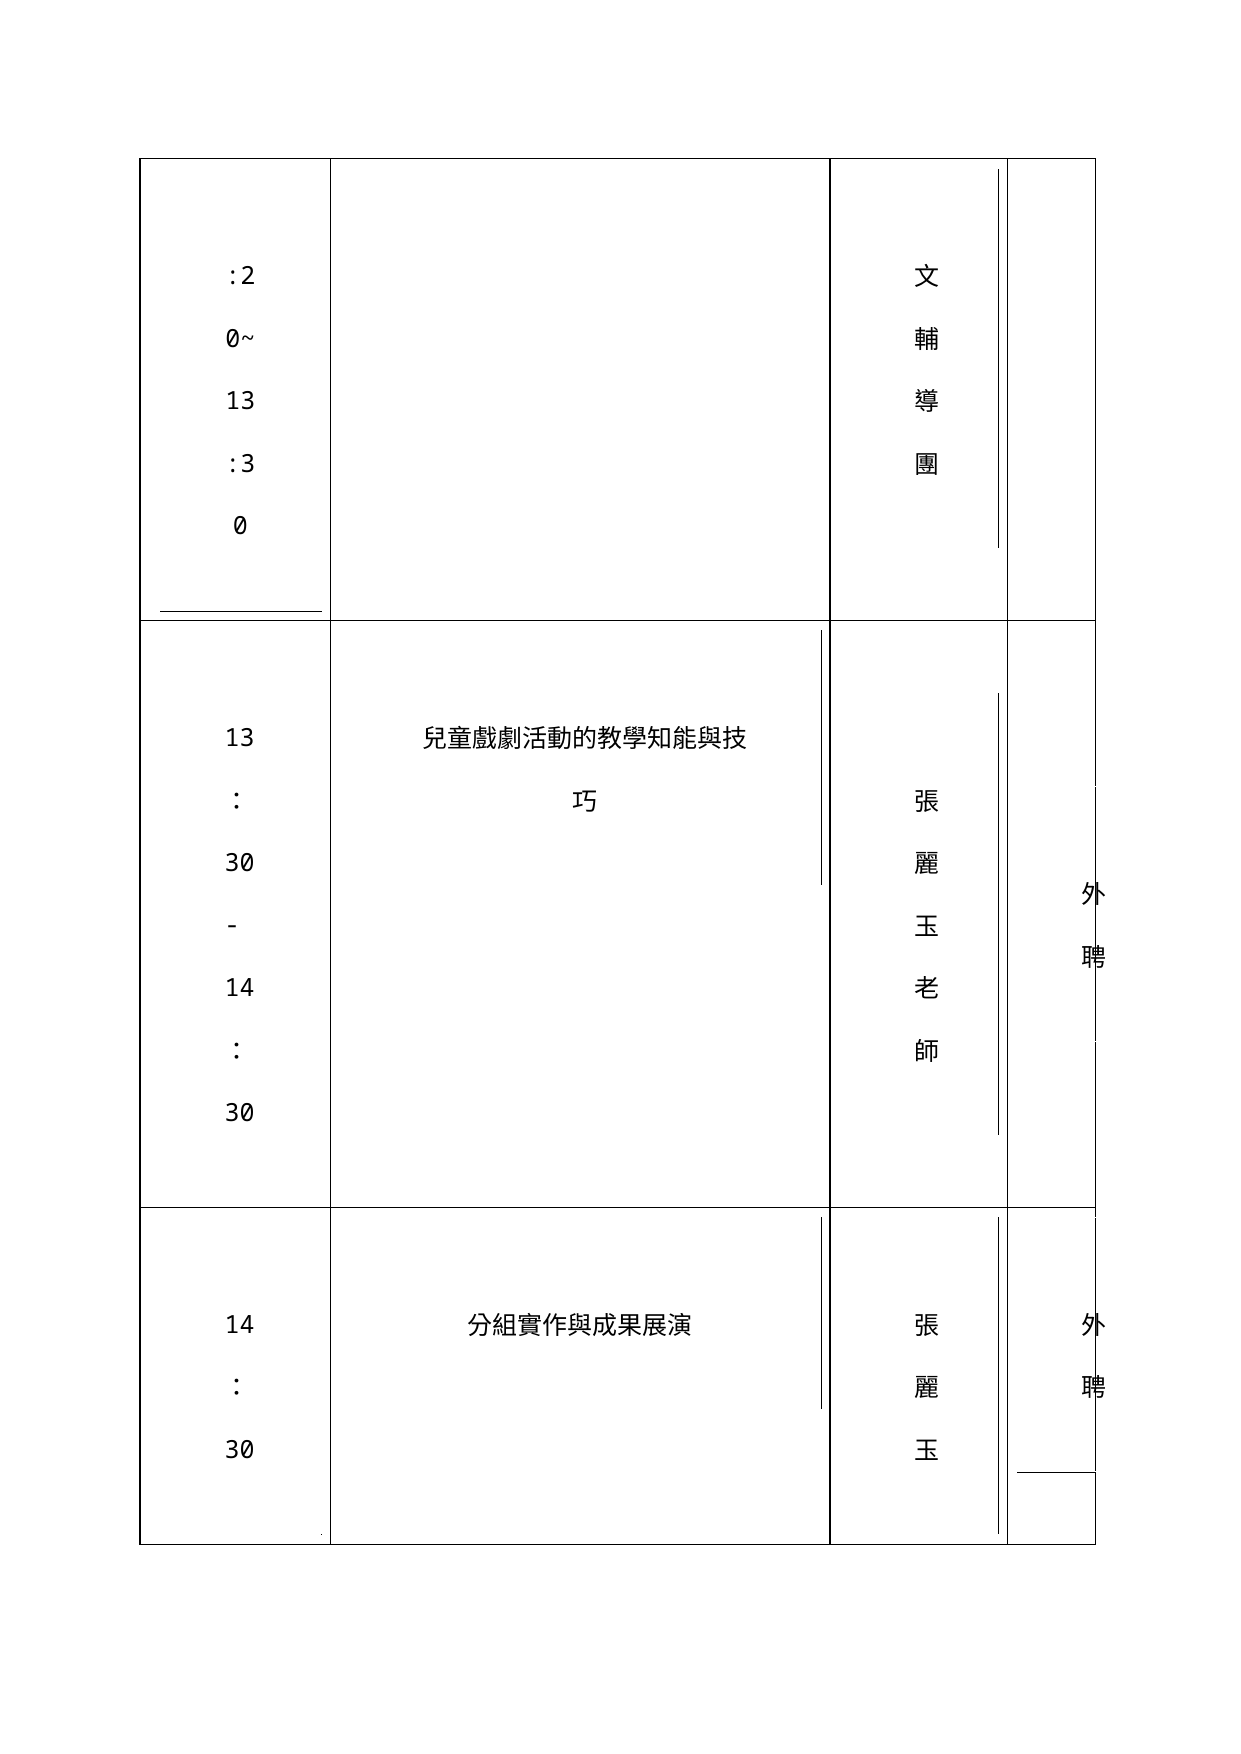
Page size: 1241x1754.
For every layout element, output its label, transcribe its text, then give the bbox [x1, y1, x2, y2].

table_cell [331, 159, 829, 620]
table_cell 文輔導團 [831, 159, 1007, 620]
table_cell 外聘 [1008, 1208, 1095, 1543]
table_cell [1008, 159, 1095, 620]
table_cell 分組實作與成果展演 [331, 1208, 829, 1543]
table_cell 14：30- [141, 1208, 330, 1543]
table_cell 兒童戲劇活動的教學知能與技巧 [331, 621, 829, 1207]
table_cell :20~13:30 [141, 159, 330, 620]
table_cell 外聘 [1017, 1218, 1095, 1471]
table_cell 張麗玉 [831, 1208, 1007, 1543]
table_cell 13：30-14：30 [141, 621, 330, 1207]
table_cell 外聘 [1008, 621, 1095, 1207]
table_cell 張麗玉老師 [831, 621, 1007, 1207]
